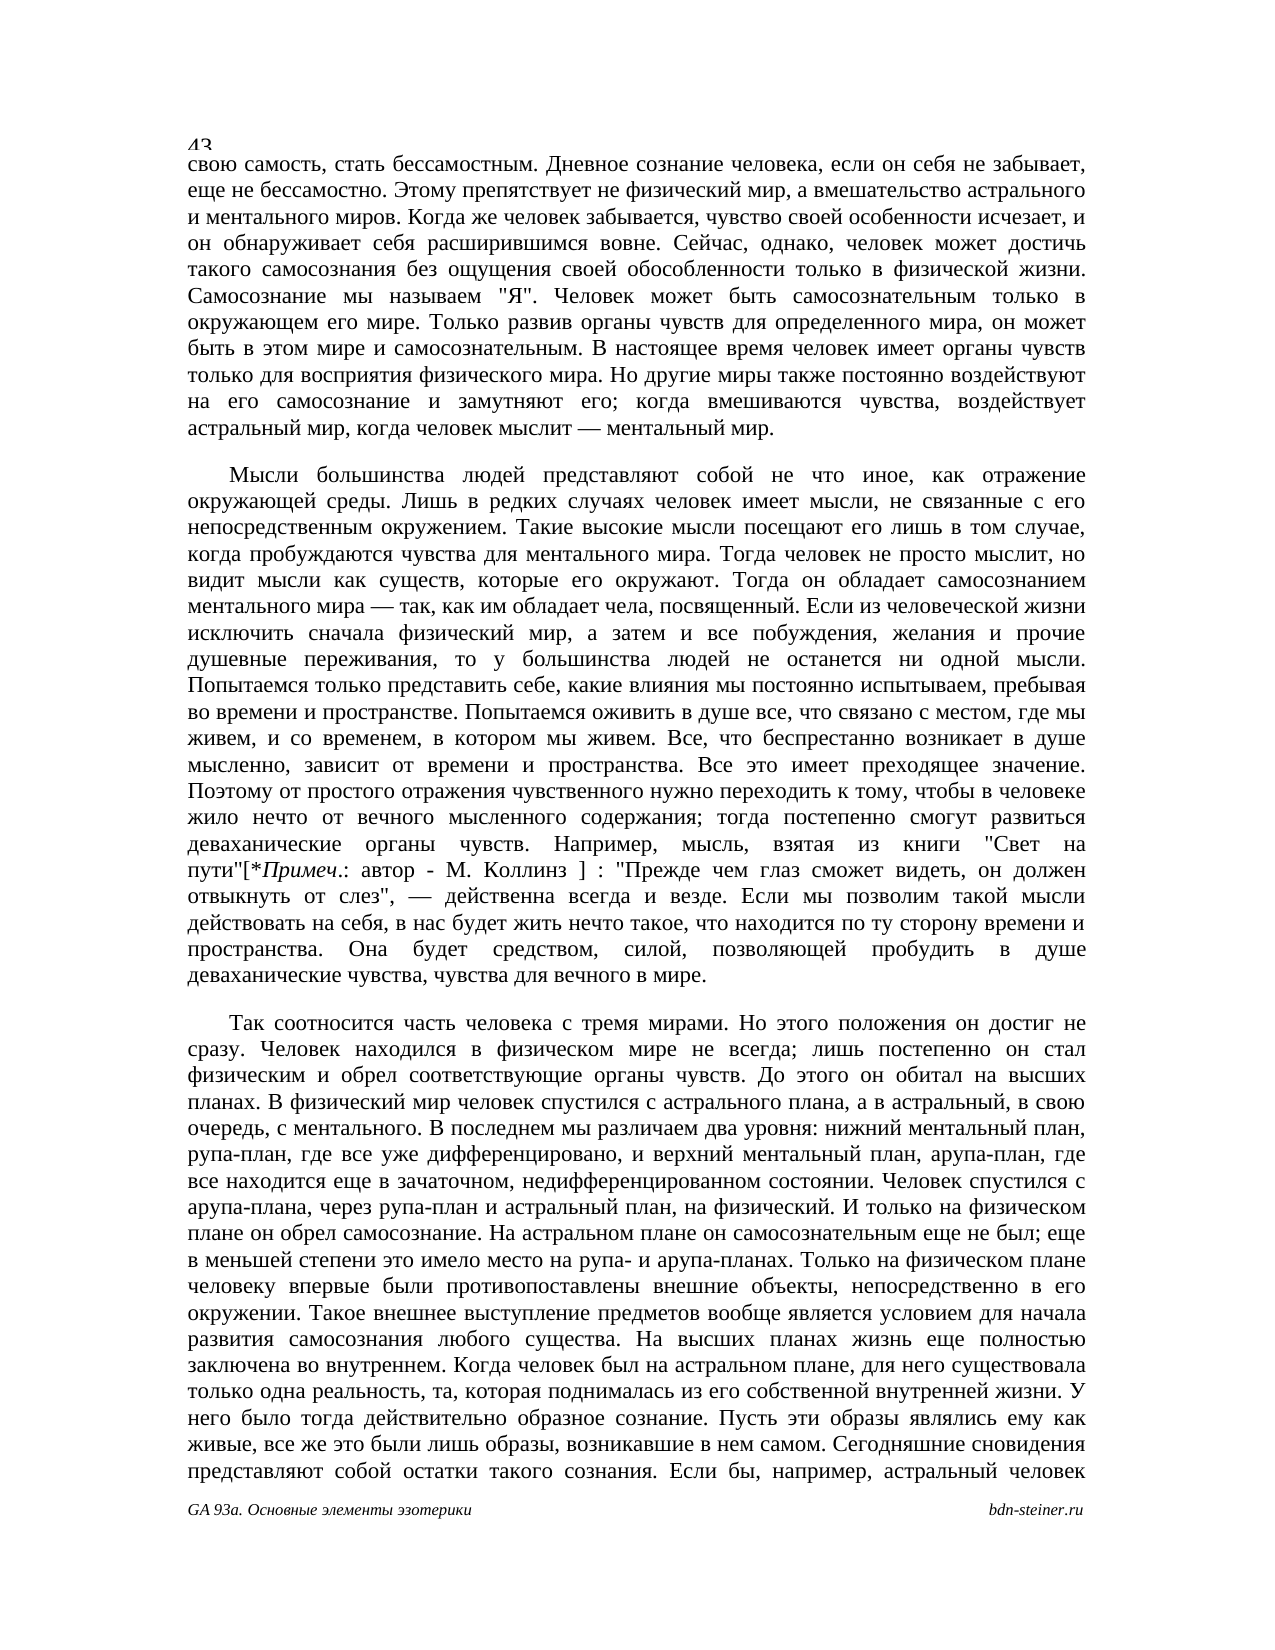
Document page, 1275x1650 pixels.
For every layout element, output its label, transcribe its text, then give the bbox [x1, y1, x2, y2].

text Так соотносится часть человека с тремя мирами. Но этого положения он достиг не сразу. Человек находился в физическом мире не всегда; лишь постепенно он стал физическим и обрел соответствующие органы чувств. До этого он обитал на высших планах. В физический мир человек спустился с астрального плана, а в астральный, в свою очередь, с ментального. В последнем мы различаем два уровня: нижний ментальный план, рупа-план, где все уже дифференцировано, и верхний ментальный план, арупа-план, где все находится еще в зачаточном, недифференцированном состоянии. Человек спустился с арупа-плана, через рупа-план и астральный план, на физический. И только на физическом плане он обрел самосознание. На астральном плане он самосознательным еще не был; еще в меньшей степени это имело место на рупа- и арупа-планах. Только на физическом плане человеку впервые были противопоставлены внешние объекты, непосредственно в его окружении. Такое внешнее выступление предметов вообще является условием для начала развития самосознания любого существа. На высших планах жизнь еще полностью заключена во внутреннем. Когда человек был на астральном плане, для него существовала только одна реальность, та, которая поднималась из его собственной внутренней жизни. У него было тогда действительно образное сознание. Пусть эти образы являлись ему как живые, все же это были лишь образы, возникавшие в нем самом. Сегодняшние сновидения представляют собой остатки такого сознания. Если бы, например, астральный человек [187, 1009, 1087, 1483]
text свою самость, стать бессамостным. Дневное сознание человека, если он себя не забывает, еще не бессамостно. Этому препятствует не физический мир, а вмешательство астрального и ментального миров. Когда же человек забывается, чувство своей особенности исчезает, и он обнаруживает себя расширившимся вовне. Сейчас, однако, человек может достичь такого самосознания без ощущения своей обособленности только в физической жизни. Самосознание мы называем "Я". Человек может быть самосознательным только в окружающем его мире. Только развив органы чувств для определенного мира, он может быть в этом мире и самосознательным. В настоящее время человек имеет органы чувств только для восприятия физического мира. Но другие миры также постоянно воздействуют на его самосознание и замутняют его; когда вмешиваются чувства, воздействует астральный мир, когда человек мыслит — ментальный мир. [187, 150, 1087, 440]
text Мысли большинства людей представляют собой не что иное, как отражение окружающей среды. Лишь в редких случаях человек имеет мысли, не связанные с его непосредственным окружением. Такие высокие мысли посещают его лишь в том случае, когда пробуждаются чувства для ментального мира. Тогда человек не просто мыслит, но видит мысли как существ, которые его окружают. Тогда он обладает самосознанием ментального мира — так, как им обладает чела, посвященный. Если из человеческой жизни исключить сначала физический мир, а затем и все побуждения, желания и прочие душевные переживания, то у большинства людей не останется ни одной мысли. Попытаемся только представить себе, какие влияния мы постоянно испытываем, пребывая во времени и пространстве. Попытаемся оживить в душе все, что связано с местом, где мы живем, и со временем, в котором мы живем. Все, что беспрестанно возникает в душе мысленно, зависит от времени и пространства. Все это имеет преходящее значение. Поэтому от простого отражения чувственного нужно переходить к тому, чтобы в человеке жило нечто от вечного мысленного содержания; тогда постепенно смогут развиться деваханические органы чувств. Например, мысль, взятая из книги "Свет на пути"[*Примеч.: автор - М. Коллинз ] : "Прежде чем глаз сможет видеть, он должен отвыкнуть от слез", — действенна всегда и везде. Если мы позволим такой мысли действовать на себя, в нас будет жить нечто такое, что находится по ту сторону времени и пространства. Она будет средством, силой, позволяющей пробудить в душе деваханические чувства, чувства для вечного в мире. [187, 461, 1087, 988]
